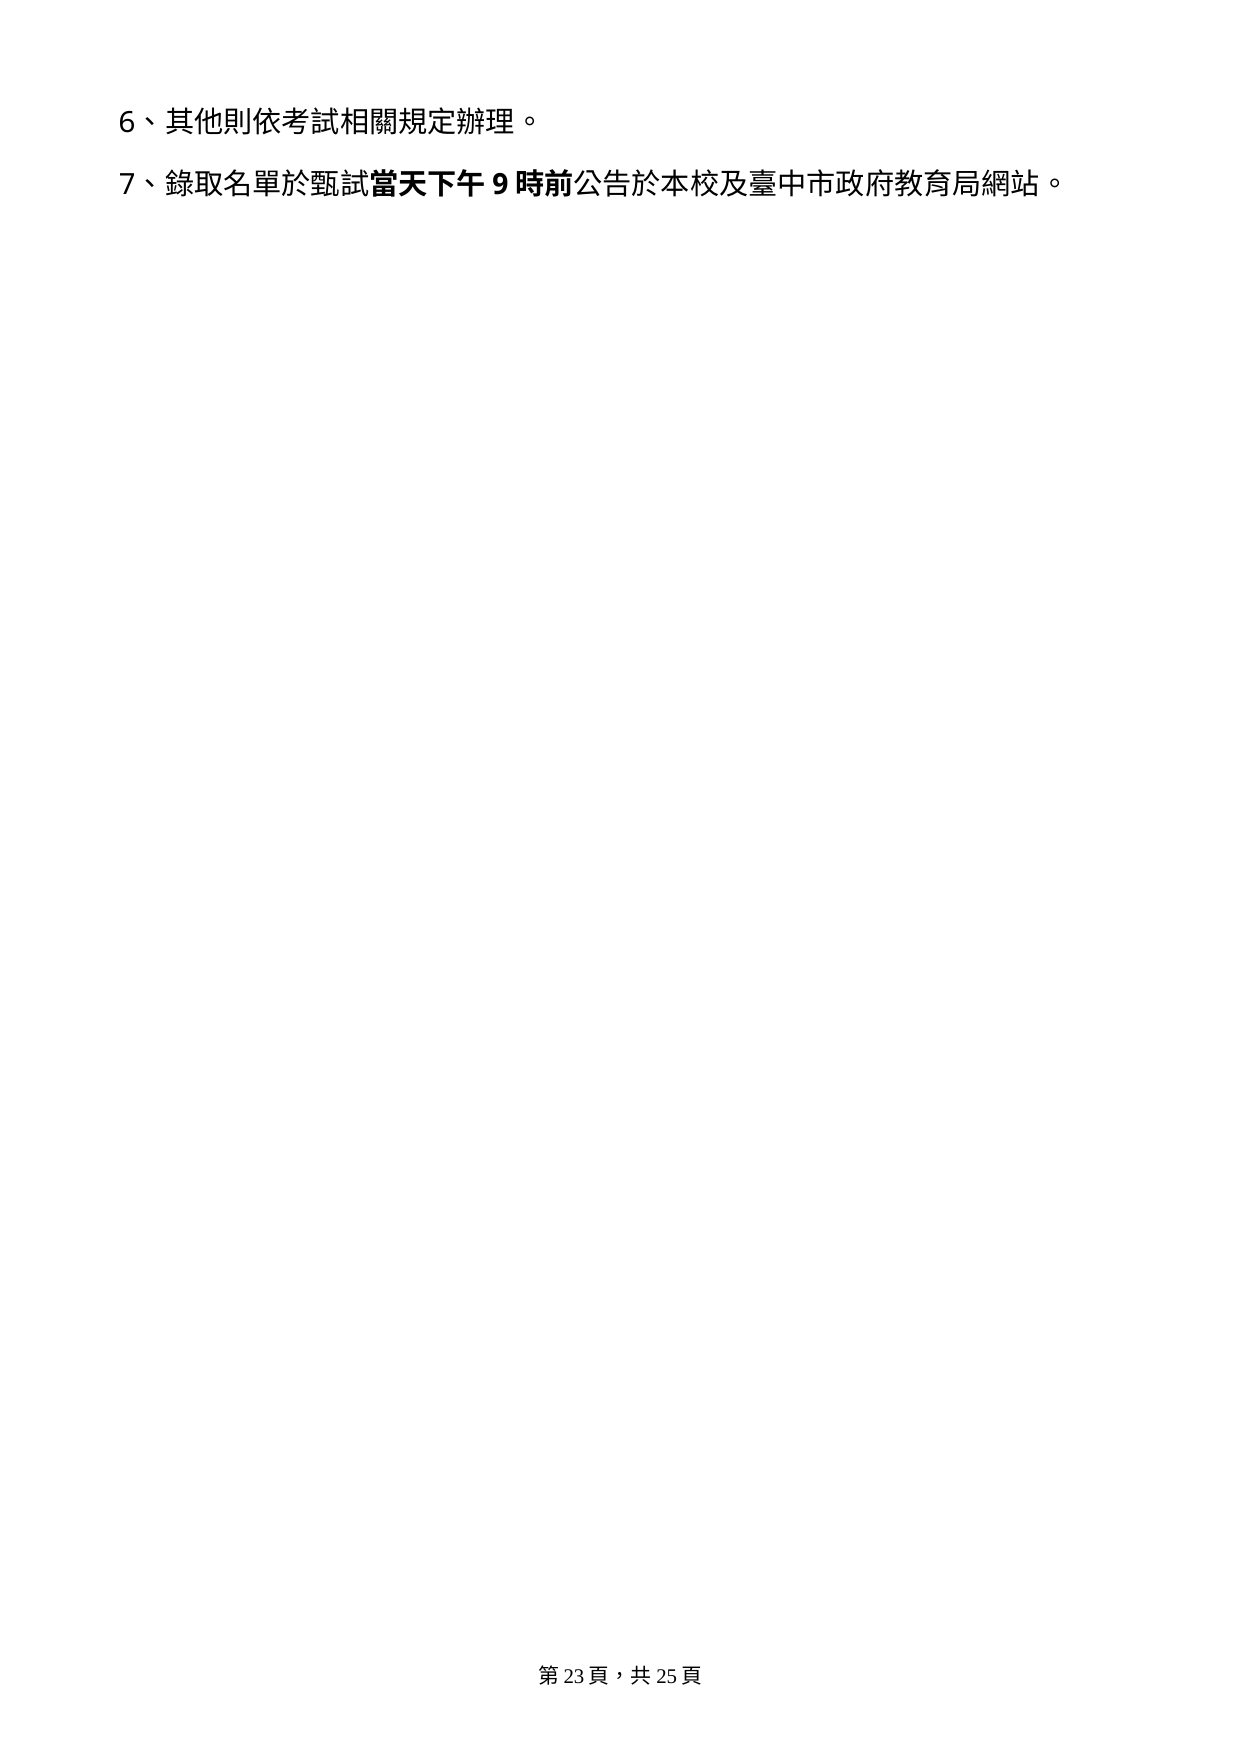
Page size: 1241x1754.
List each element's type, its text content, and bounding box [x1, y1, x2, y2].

text 6、其他則依考試相關規定辦理。 [118, 78, 1122, 141]
text 7、錄取名單於甄試當天下午9時前公告於本校及臺中市政府教育局網站。 [118, 141, 1122, 203]
